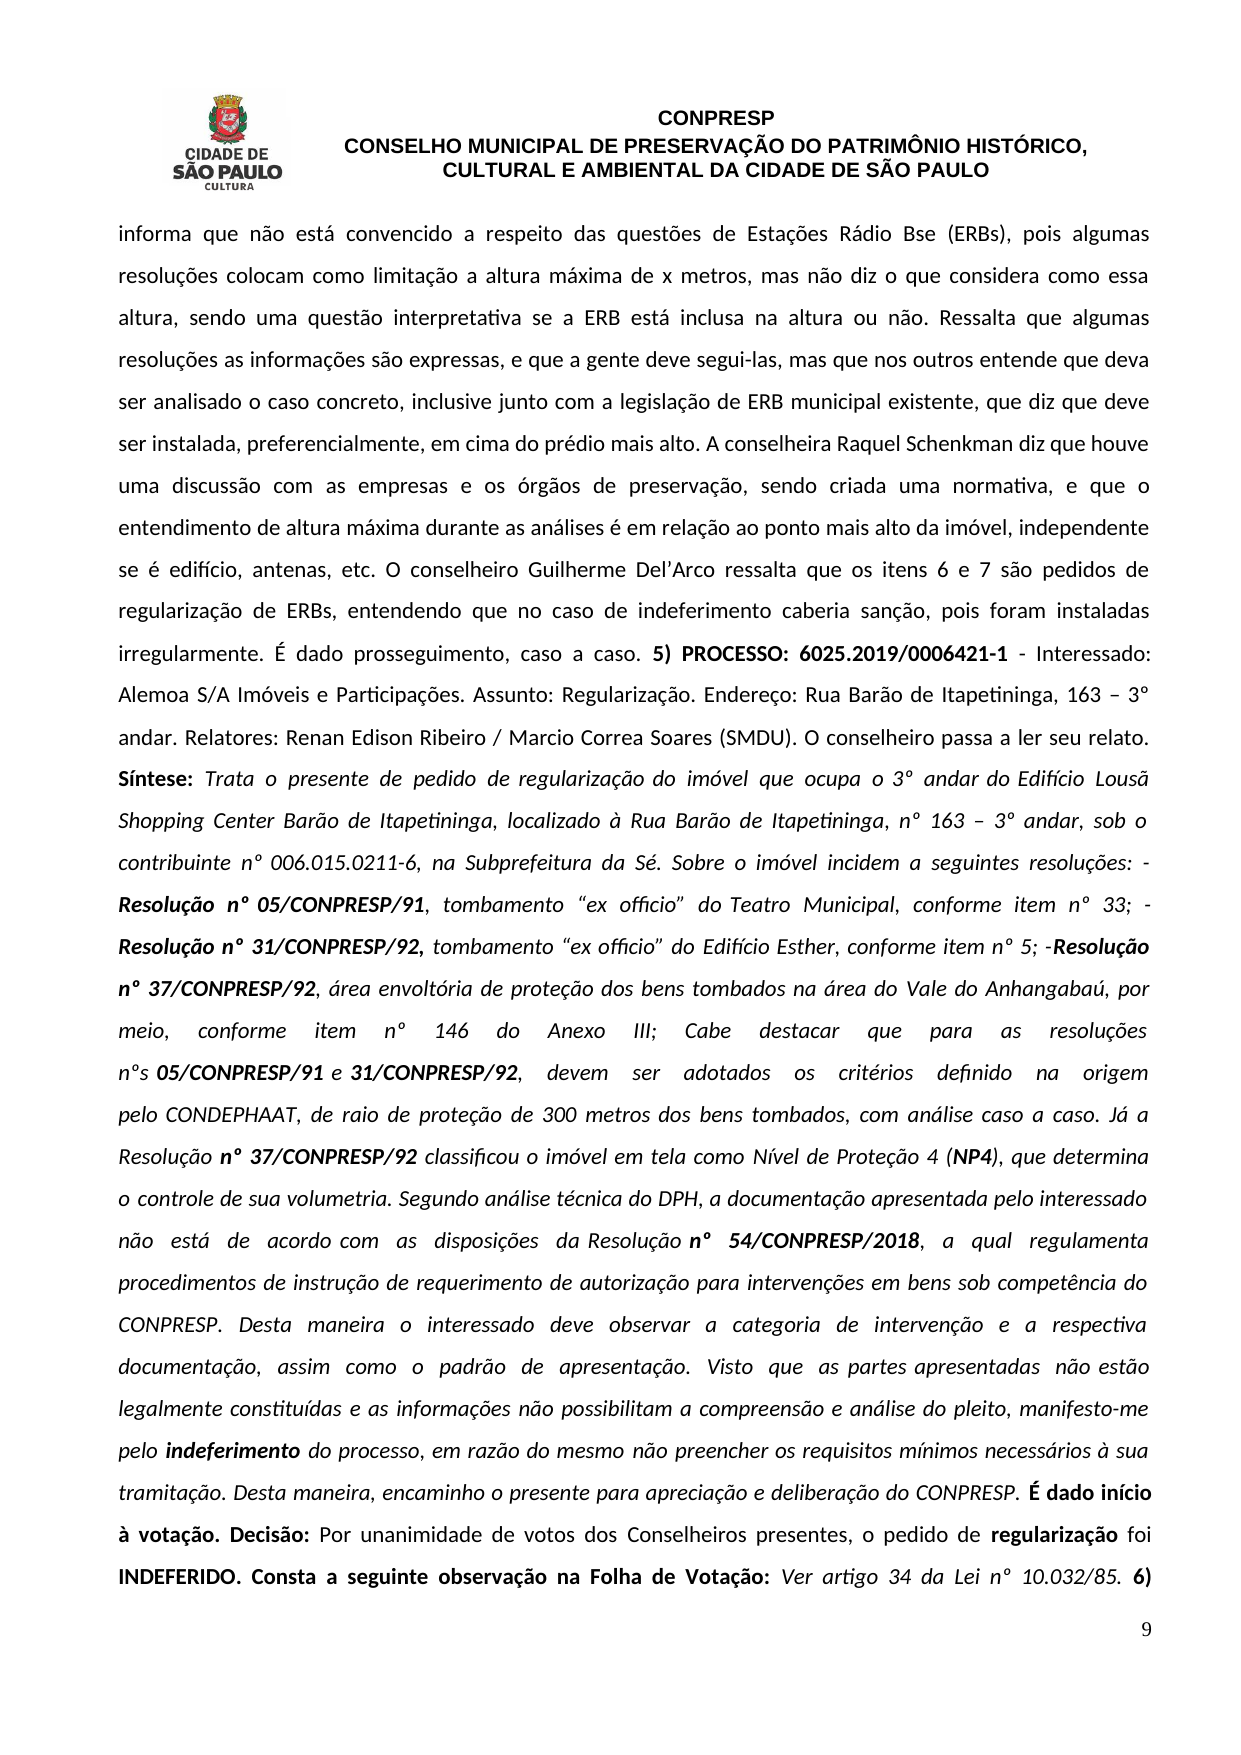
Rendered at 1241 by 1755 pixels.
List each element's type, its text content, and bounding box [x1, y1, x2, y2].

text informa que não está convencido a respeito das questões de Estações Rádio Bse (ERBs), pois algumas resoluções colocam como limitação a altura máxima de x metros, mas não diz o que considera como essa altura, sendo uma questão interpretativa se a ERB está inclusa na altura ou não. Ressalta que algumas resoluções as informações são expressas, e que a gente deve segui-las, mas que nos outros entende que deva ser analisado o caso concreto, inclusive junto com a legislação de ERB municipal existente, que diz que deve ser instalada, preferencialmente, em cima do prédio mais alto. A conselheira Raquel Schenkman diz que houve uma discussão com as empresas e os órgãos de preservação, sendo criada uma normativa, e que o entendimento de altura máxima durante as análises é em relação ao ponto mais alto da imóvel, independente se é edifício, antenas, etc. O conselheiro Guilherme Del’Arco ressalta que os itens 6 e 7 são pedidos de regularização de ERBs, entendendo que no caso de indeferimento caberia sanção, pois foram instaladas irregularmente. É dado prosseguimento, caso a caso. 5) PROCESSO: 6025.2019/0006421-1 - Interessado: Alemoa S/A Imóveis e Participações. Assunto: Regularização. Endereço: Rua Barão de Itapetininga, 163 – 3º andar. Relatores: Renan Edison Ribeiro / Marcio Correa Soares (SMDU). O conselheiro passa a ler seu relato. Síntese: Trata o presente de pedido de regularização do imóvel que ocupa o 3º andar do Edifício Lousã Shopping Center Barão de Itapetininga, localizado à Rua Barão de Itapetininga, nº 163 – 3º andar, sob o contribuinte nº 006.015.0211-6, na Subprefeitura da Sé. Sobre o imóvel incidem a seguintes resoluções: -Resolução nº 05/CONPRESP/91, tombamento “ex officio” do Teatro Municipal, conforme item nº 33; -Resolução nº 31/CONPRESP/92, tombamento “ex officio” do Edifício Esther, conforme item nº 5; -Resolução nº 37/CONPRESP/92, área envoltória de proteção dos bens tombados na área do Vale do Anhangabaú, por meio, conforme item nº 146 do Anexo III; Cabe destacar que para as resoluções nºs 05/CONPRESP/91 e 31/CONPRESP/92, devem ser adotados os critérios definido na origem pelo CONDEPHAAT, de raio de proteção de 300 metros dos bens tombados, com análise caso a caso. Já a Resolução nº 37/CONPRESP/92 classificou o imóvel em tela como Nível de Proteção 4 (NP4), que determina o controle de sua volumetria. Segundo análise técnica do DPH, a documentação apresentada pelo interessado não está de acordo com as disposições da Resolução nº 54/CONPRESP/2018, a qual regulamenta procedimentos de instrução de requerimento de autorização para intervenções em bens sob competência do CONPRESP. Desta maneira o interessado deve observar a categoria de intervenção e a respectiva documentação, assim como o padrão de apresentação. Visto que as partes apresentadas não estão legalmente constituídas e as informações não possibilitam a compreensão e análise do pleito, manifesto-me pelo indeferimento do processo, em razão do mesmo não preencher os requisitos mínimos necessários à sua tramitação. Desta maneira, encaminho o presente para apreciação e deliberação do CONPRESP. É dado início à votação. Decisão: Por unanimidade de votos dos Conselheiros presentes, o pedido de regularização foi INDEFERIDO. Consta a seguinte observação na Folha de Votação: Ver artigo 34 da Lei nº 10.032/85. 6) [118, 219, 1152, 1590]
